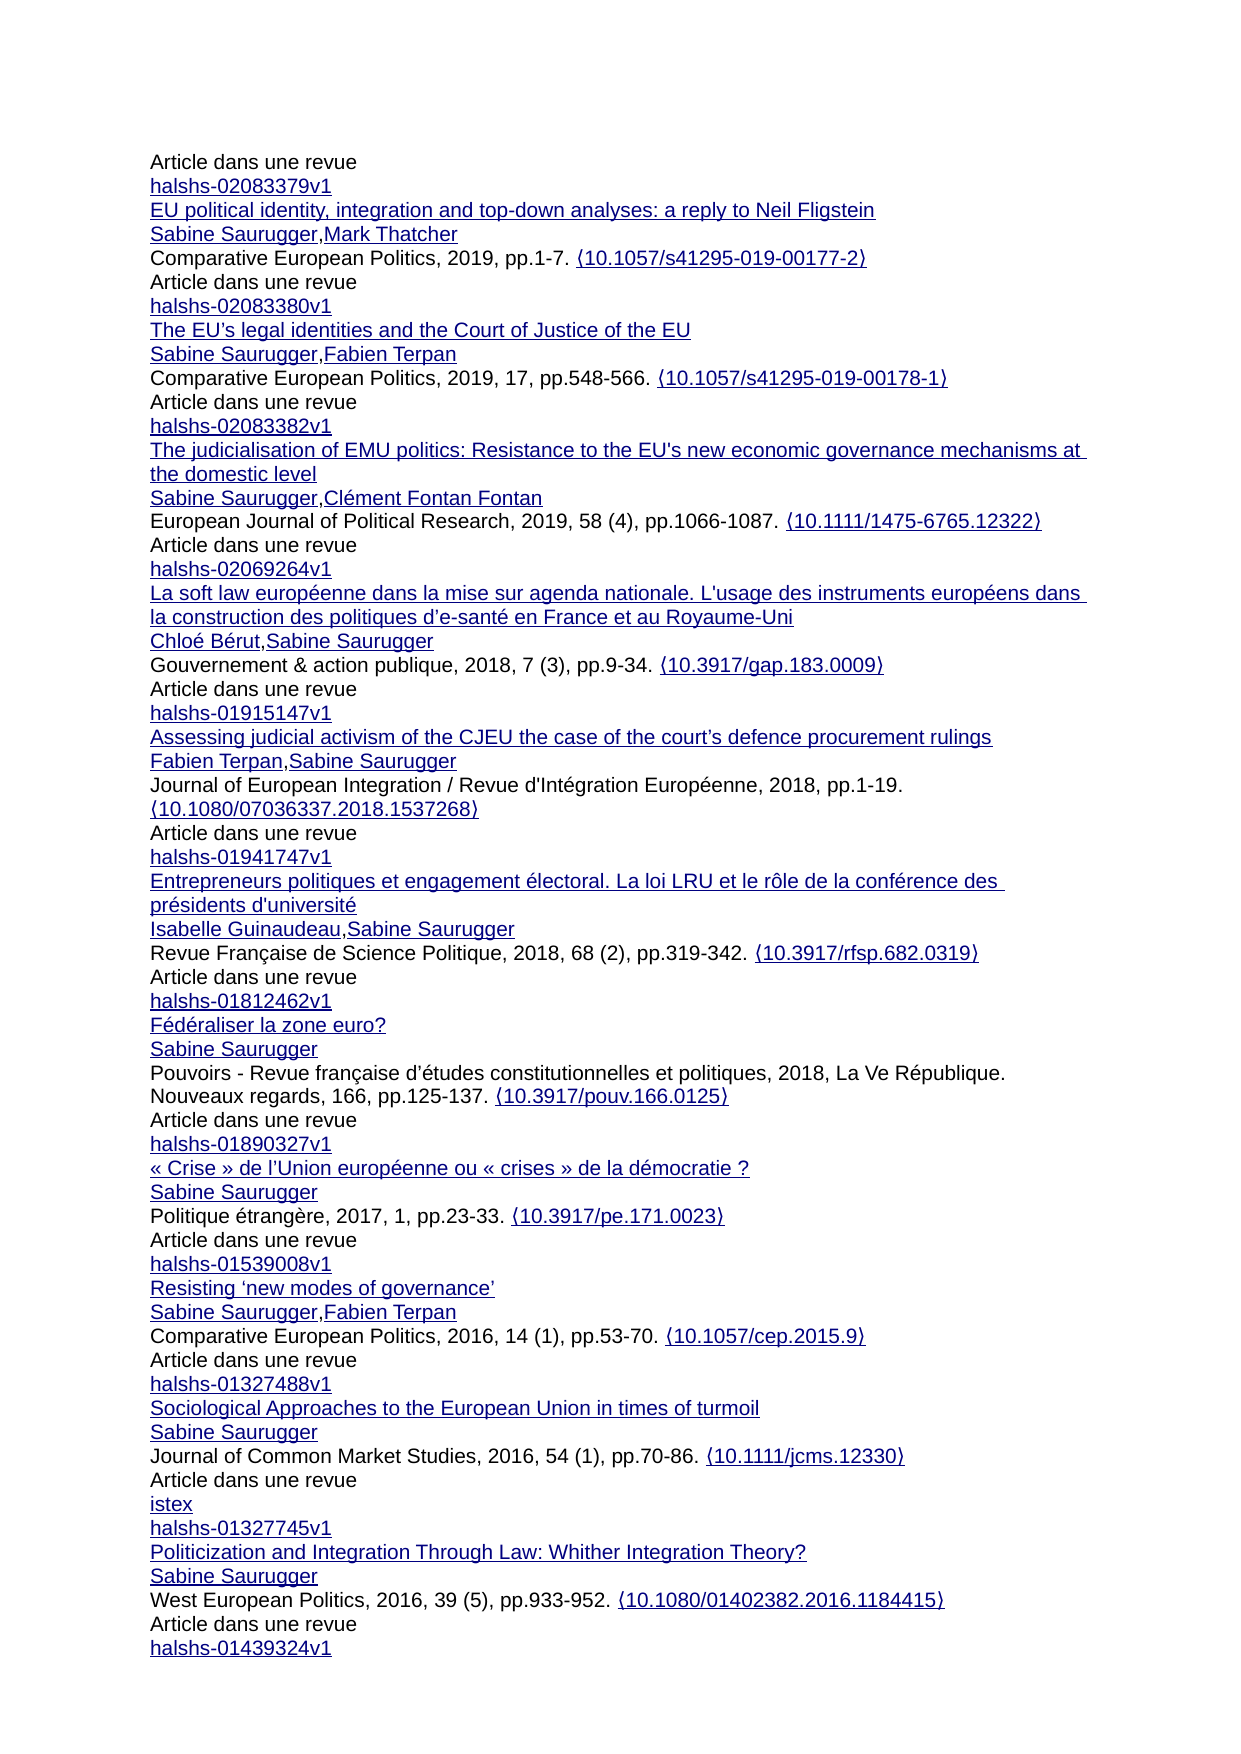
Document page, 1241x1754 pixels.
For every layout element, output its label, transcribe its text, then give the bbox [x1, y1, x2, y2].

table_cell Fédéraliser la zone euro? Sabine Saurugger Pouvoirs - Revue française d’études constitutionnelles et politiques, 2018, La Ve République. Nouveaux regards, 166, pp.125-137. ⟨10.3917/pouv.166.0125⟩ Article dans une revue halshs-01890327v1 [150, 1013, 1090, 1156]
table_cell The judicialisation of EMU politics: Resistance to the EU's new economic governance mechanisms at the domestic level Sabine Saurugger,Clément Fontan Fontan European Journal of Political Research, 2019, 58 (4), pp.1066-1087. ⟨10.1111/1475-6765.12322⟩ Article dans une revue halshs-02069264v1 [150, 438, 1090, 581]
table_cell Resisting ‘new modes of governance’ Sabine Saurugger,Fabien Terpan Comparative European Politics, 2016, 14 (1), pp.53-70. ⟨10.1057/cep.2015.9⟩ Article dans une revue halshs-01327488v1 [150, 1276, 1090, 1396]
table_cell « Crise » de l’Union européenne ou « crises » de la démocratie ? Sabine Saurugger Politique étrangère, 2017, 1, pp.23-33. ⟨10.3917/pe.171.0023⟩ Article dans une revue halshs-01539008v1 [150, 1156, 1090, 1276]
table_cell Article dans une revue halshs-02083379v1 [150, 150, 1090, 198]
table_cell EU political identity, integration and top-down analyses: a reply to Neil Fligstein Sabine Saurugger,Mark Thatcher Comparative European Politics, 2019, pp.1-7. ⟨10.1057/s41295-019-00177-2⟩ Article dans une revue halshs-02083380v1 [150, 198, 1090, 318]
table_cell The EU’s legal identities and the Court of Justice of the EU Sabine Saurugger,Fabien Terpan Comparative European Politics, 2019, 17, pp.548-566. ⟨10.1057/s41295-019-00178-1⟩ Article dans une revue halshs-02083382v1 [150, 318, 1090, 437]
table_cell Assessing judicial activism of the CJEU the case of the court’s defence procurement rulings Fabien Terpan,Sabine Saurugger Journal of European Integration / Revue d'Intégration Européenne, 2018, pp.1-19. ⟨10.1080/07036337.2018.1537268⟩ Article dans une revue halshs-01941747v1 [150, 725, 1090, 869]
table_cell La soft law européenne dans la mise sur agenda nationale. L'usage des instruments européens dans la construction des politiques d’e-santé en France et au Royaume-Uni Chloé Bérut,Sabine Saurugger Gouvernement & action publique, 2018, 7 (3), pp.9-34. ⟨10.3917/gap.183.0009⟩ Article dans une revue halshs-01915147v1 [150, 581, 1090, 725]
table_cell Politicization and Integration Through Law: Whither Integration Theory? Sabine Saurugger West European Politics, 2016, 39 (5), pp.933-952. ⟨10.1080/01402382.2016.1184415⟩ Article dans une revue halshs-01439324v1 [150, 1540, 1090, 1659]
table_cell Entrepreneurs politiques et engagement électoral. La loi LRU et le rôle de la conférence des présidents d'université Isabelle Guinaudeau,Sabine Saurugger Revue Française de Science Politique, 2018, 68 (2), pp.319-342. ⟨10.3917/rfsp.682.0319⟩ Article dans une revue halshs-01812462v1 [150, 869, 1090, 1012]
table_cell Sociological Approaches to the European Union in times of turmoil Sabine Saurugger Journal of Common Market Studies, 2016, 54 (1), pp.70-86. ⟨10.1111/jcms.12330⟩ Article dans une revue istex halshs-01327745v1 [150, 1396, 1090, 1539]
